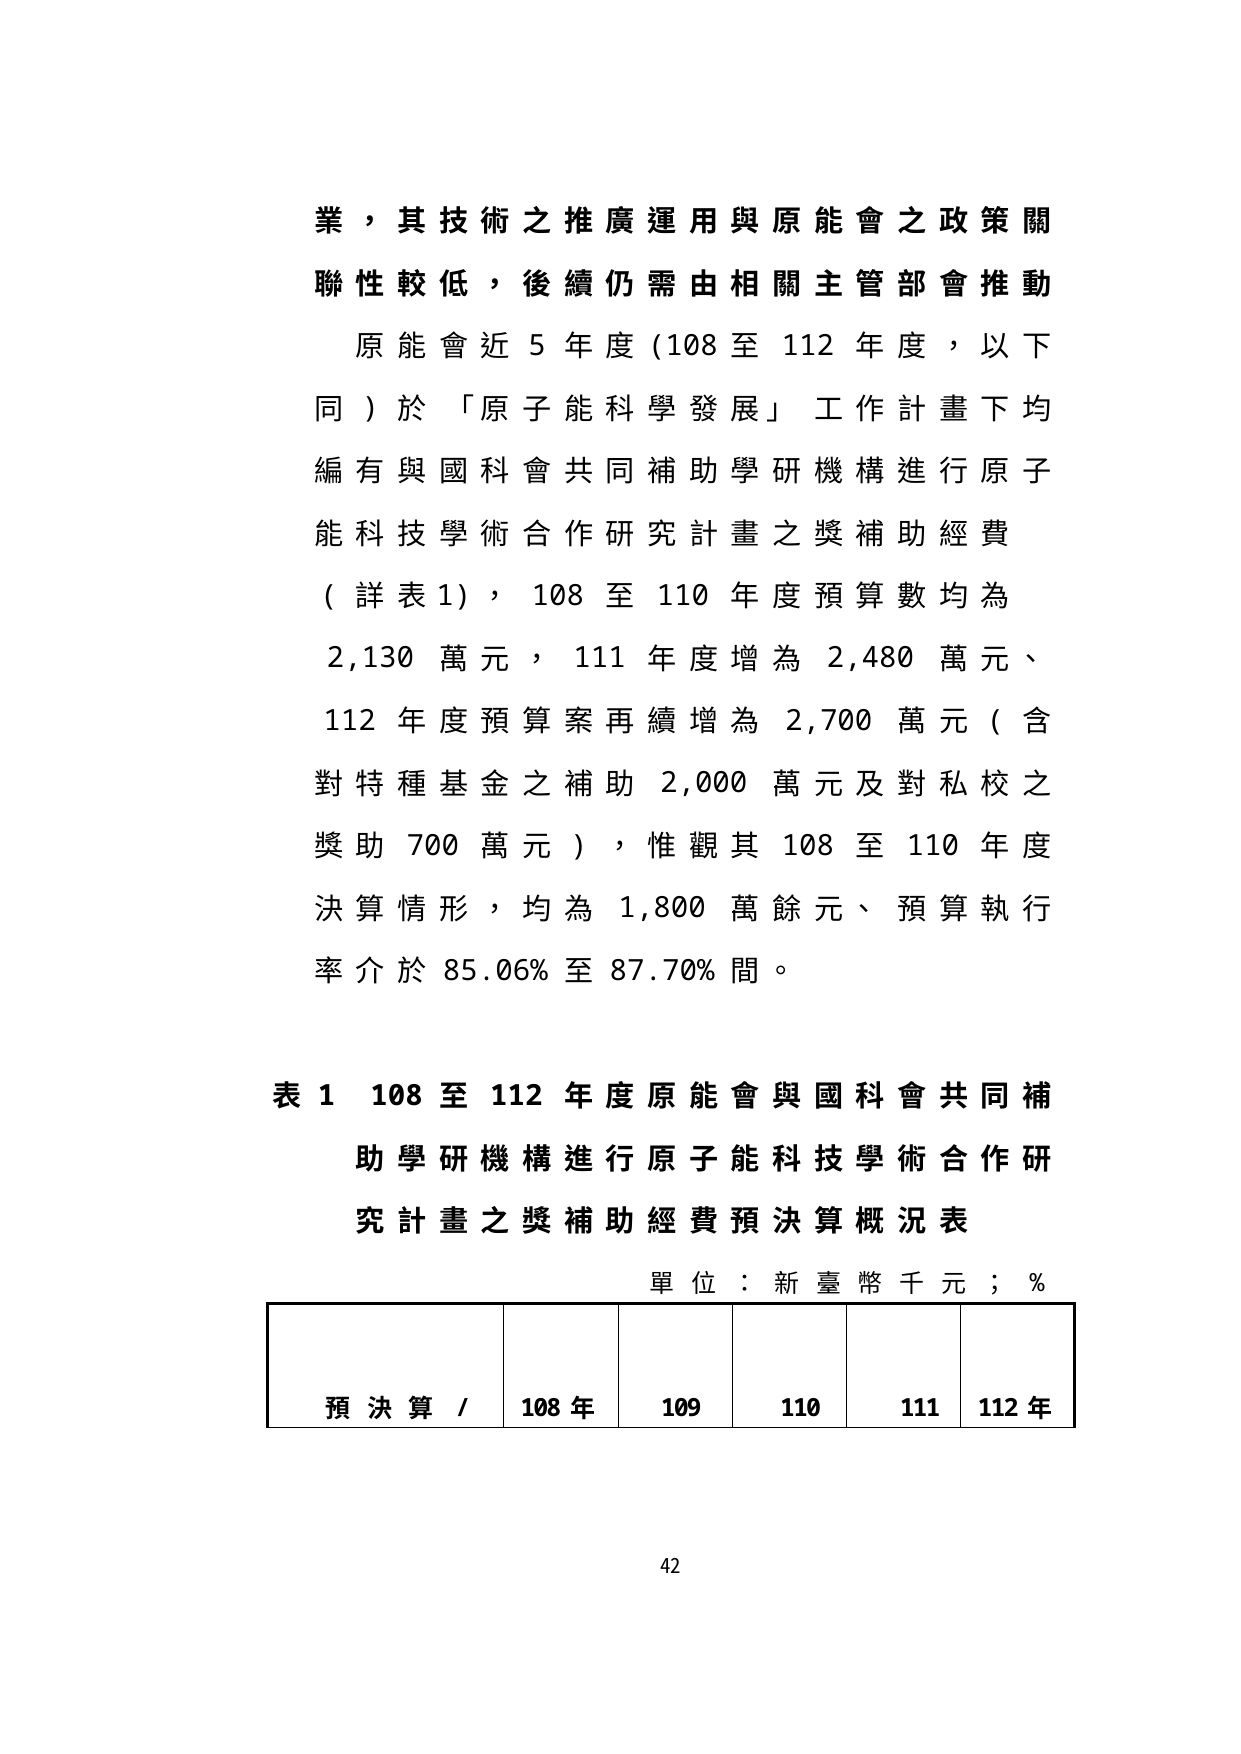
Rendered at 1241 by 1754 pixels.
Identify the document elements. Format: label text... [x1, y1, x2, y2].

table_header 110 [733, 1305, 846, 1427]
text 業，其技術之推廣運用與原能會之政策關聯性較低，後續仍需由相關主管部會推動 [242, 177, 1058, 302]
text 原能會近5年度(108至112年度，以下同)於「原子能科學發展」工作計畫下均編有與國科會共同補助學研機構進行原子能科技學術合作研究計畫之獎補助經費(詳表1)，108至110年度預算數均為2,130萬元，111年度增為2,480萬元、112年度預算案再續增為2,700萬元(含對特種基金之補助2,000萬元及對私校之獎助700萬元)，惟觀其108至110年度決算情形，均為1,800萬餘元、預算執行率介於85.06%至87.70%間。 [271, 302, 1058, 990]
table_header 112年 [961, 1305, 1073, 1427]
text 表1 108至112年度原能會與國科會共同補助學研機構進行原子能科技學術合作研究計畫之獎補助經費預決算概況表 [248, 1052, 1058, 1240]
table_header 108年 [504, 1305, 618, 1427]
table_header 109 [619, 1305, 732, 1427]
table_header 預決算/ [269, 1305, 503, 1427]
text 單位：新臺幣千元；% [183, 1240, 1058, 1302]
table_header 111 [847, 1305, 960, 1427]
